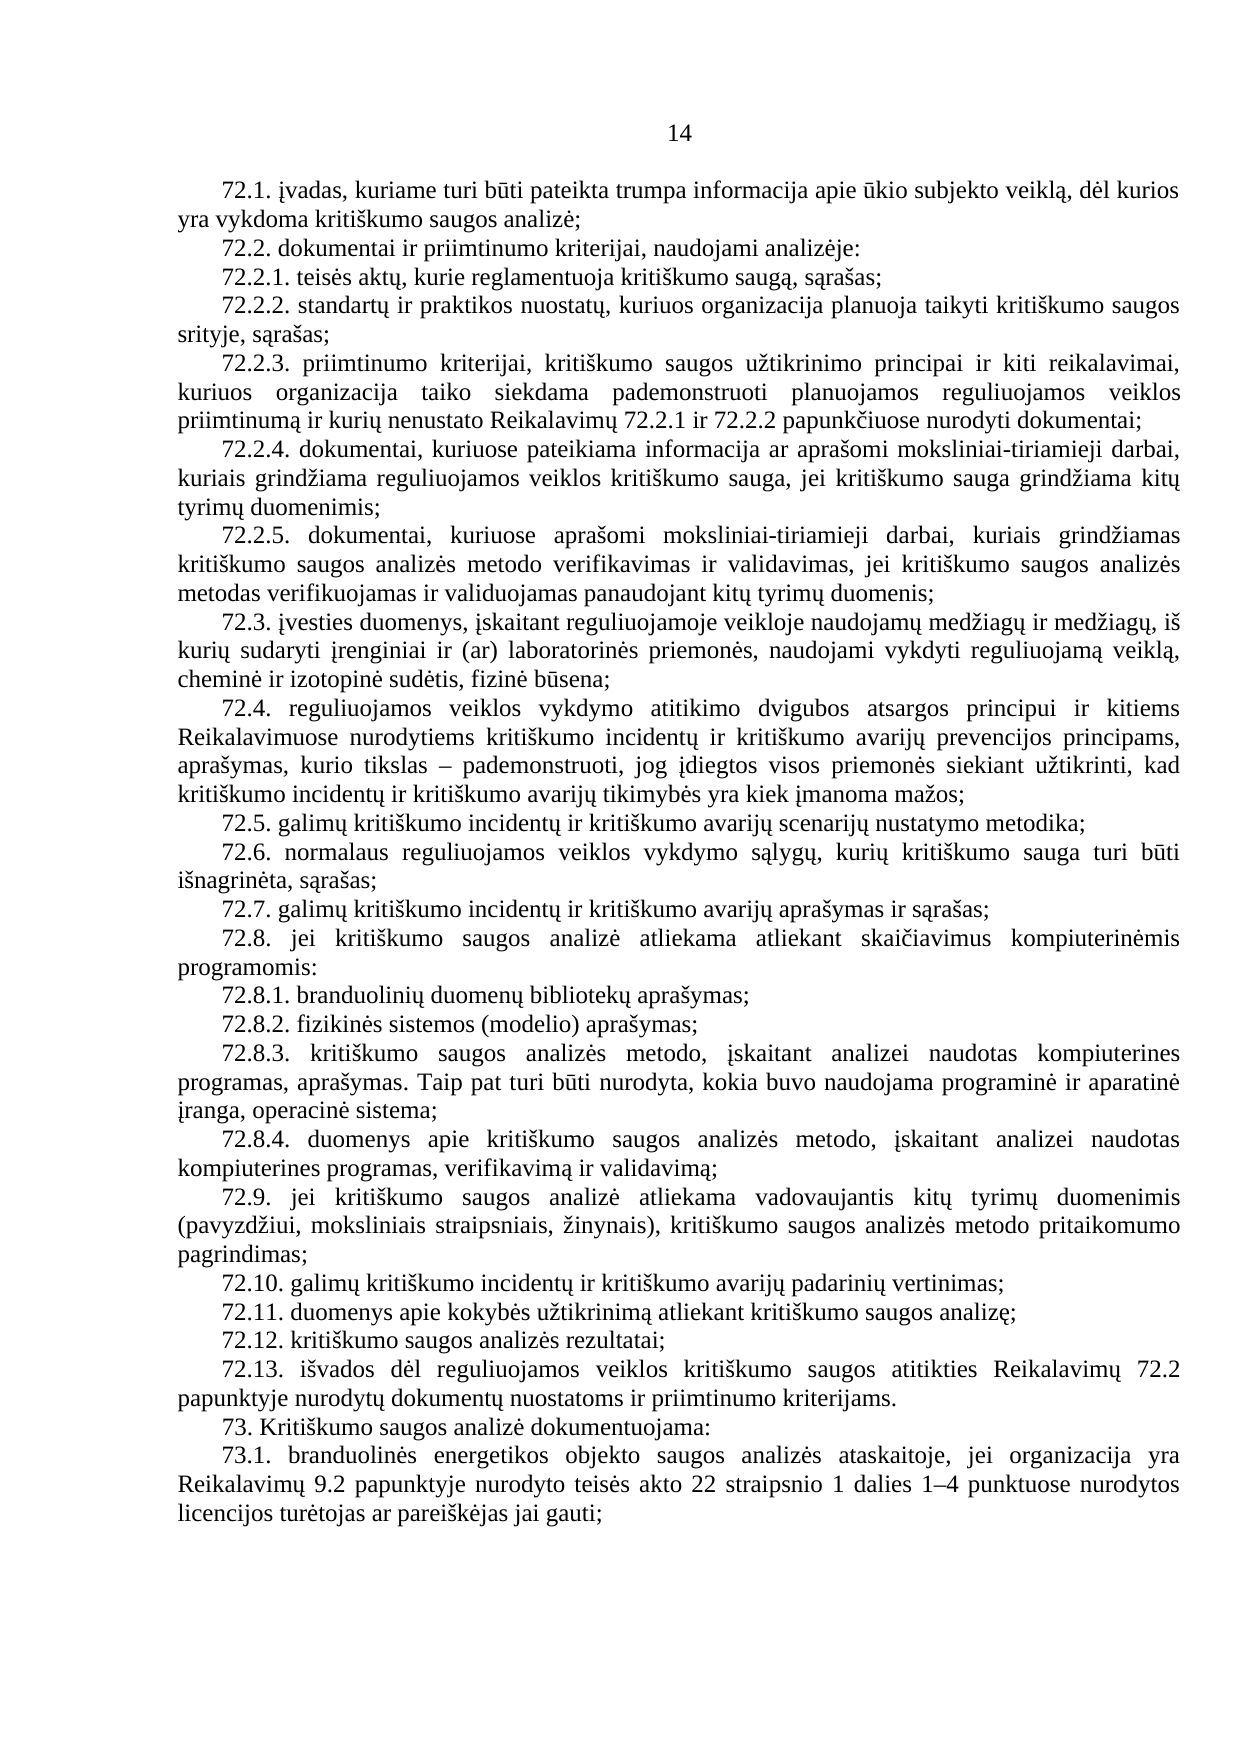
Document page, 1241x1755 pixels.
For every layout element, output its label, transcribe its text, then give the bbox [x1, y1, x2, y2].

text 72.8.2. fizikinės sistemos (modelio) aprašymas; [177, 1009, 1181, 1038]
text 72.3. įvesties duomenys, įskaitant reguliuojamoje veikloje naudojamų medžiagų ir medžiagų, iš kurių sudaryti įrenginiai ir (ar) laboratorinės priemonės, naudojami vykdyti reguliuojamą veiklą, cheminė ir izotopinė sudėtis, fizinė būsena; [177, 607, 1181, 693]
text 72.1. įvadas, kuriame turi būti pateikta trumpa informacija apie ūkio subjekto veiklą, dėl kurios yra vykdoma kritiškumo saugos analizė; [177, 176, 1181, 233]
text 73.1. branduolinės energetikos objekto saugos analizės ataskaitoje, jei organizacija yra Reikalavimų 9.2 papunktyje nurodyto teisės akto 22 straipsnio 1 dalies 1–4 punktuose nurodytos licencijos turėtojas ar pareiškėjas jai gauti; [177, 1441, 1181, 1527]
text 72.2.1. teisės aktų, kurie reglamentuoja kritiškumo saugą, sąrašas; [177, 262, 1181, 291]
text 72.2. dokumentai ir priimtinumo kriterijai, naudojami analizėje: [177, 233, 1181, 262]
text 73. Kritiškumo saugos analizė dokumentuojama: [177, 1412, 1181, 1441]
text 72.2.2. standartų ir praktikos nuostatų, kuriuos organizacija planuoja taikyti kritiškumo saugos srityje, sąrašas; [177, 291, 1181, 348]
text 72.7. galimų kritiškumo incidentų ir kritiškumo avarijų aprašymas ir sąrašas; [177, 894, 1181, 923]
text 72.12. kritiškumo saugos analizės rezultatai; [177, 1326, 1181, 1354]
text 72.8.4. duomenys apie kritiškumo saugos analizės metodo, įskaitant analizei naudotas kompiuterines programas, verifikavimą ir validavimą; [177, 1124, 1181, 1182]
text 72.4. reguliuojamos veiklos vykdymo atitikimo dvigubos atsargos principui ir kitiems Reikalavimuose nurodytiems kritiškumo incidentų ir kritiškumo avarijų prevencijos principams, aprašymas, kurio tikslas – pademonstruoti, jog įdiegtos visos priemonės siekiant užtikrinti, kad kritiškumo incidentų ir kritiškumo avarijų tikimybės yra kiek įmanoma mažos; [177, 693, 1181, 808]
text 72.2.5. dokumentai, kuriuose aprašomi moksliniai-tiriamieji darbai, kuriais grindžiamas kritiškumo saugos analizės metodo verifikavimas ir validavimas, jei kritiškumo saugos analizės metodas verifikuojamas ir validuojamas panaudojant kitų tyrimų duomenis; [177, 521, 1181, 607]
text 72.8.3. kritiškumo saugos analizės metodo, įskaitant analizei naudotas kompiuterines programas, aprašymas. Taip pat turi būti nurodyta, kokia buvo naudojama programinė ir aparatinė įranga, operacinė sistema; [177, 1038, 1181, 1124]
text 72.2.3. priimtinumo kriterijai, kritiškumo saugos užtikrinimo principai ir kiti reikalavimai, kuriuos organizacija taiko siekdama pademonstruoti planuojamos reguliuojamos veiklos priimtinumą ir kurių nenustato Reikalavimų 72.2.1 ir 72.2.2 papunkčiuose nurodyti dokumentai; [177, 348, 1181, 434]
text 72.10. galimų kritiškumo incidentų ir kritiškumo avarijų padarinių vertinimas; [177, 1268, 1181, 1297]
text 72.9. jei kritiškumo saugos analizė atliekama vadovaujantis kitų tyrimų duomenimis (pavyzdžiui, moksliniais straipsniais, žinynais), kritiškumo saugos analizės metodo pritaikomumo pagrindimas; [177, 1182, 1181, 1268]
text 72.8. jei kritiškumo saugos analizė atliekama atliekant skaičiavimus kompiuterinėmis programomis: [177, 923, 1181, 981]
text 72.5. galimų kritiškumo incidentų ir kritiškumo avarijų scenarijų nustatymo metodika; [177, 808, 1181, 837]
text 72.11. duomenys apie kokybės užtikrinimą atliekant kritiškumo saugos analizę; [177, 1297, 1181, 1326]
text 72.2.4. dokumentai, kuriuose pateikiama informacija ar aprašomi moksliniai-tiriamieji darbai, kuriais grindžiama reguliuojamos veiklos kritiškumo sauga, jei kritiškumo sauga grindžiama kitų tyrimų duomenimis; [177, 434, 1181, 521]
text 72.6. normalaus reguliuojamos veiklos vykdymo sąlygų, kurių kritiškumo sauga turi būti išnagrinėta, sąrašas; [177, 837, 1181, 894]
text 72.13. išvados dėl reguliuojamos veiklos kritiškumo saugos atitikties Reikalavimų 72.2 papunktyje nurodytų dokumentų nuostatoms ir priimtinumo kriterijams. [177, 1354, 1181, 1412]
text 72.8.1. branduolinių duomenų bibliotekų aprašymas; [177, 981, 1181, 1009]
